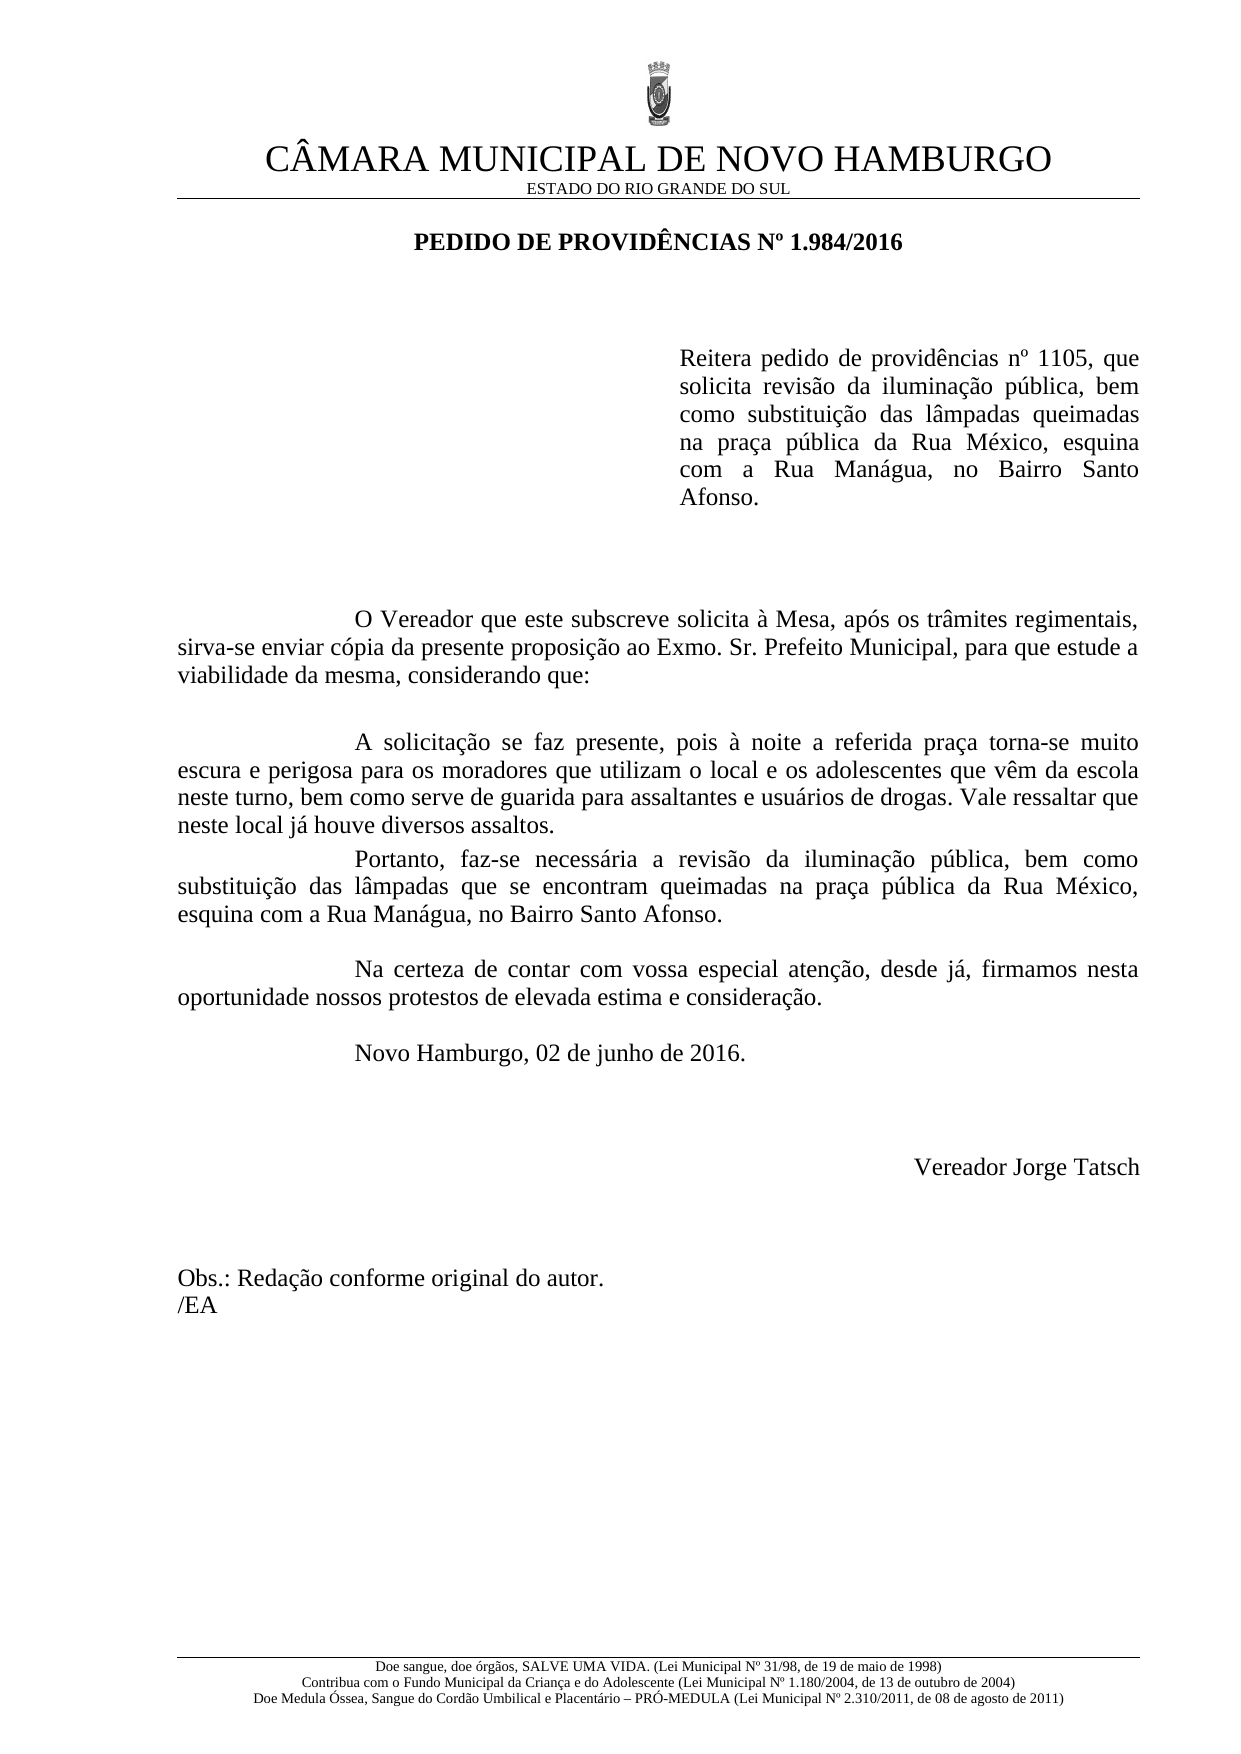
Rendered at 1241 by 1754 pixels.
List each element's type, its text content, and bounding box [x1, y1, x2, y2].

text /EA [177, 1292, 1140, 1319]
text Obs.: Redação conforme original do autor. [177, 1264, 1140, 1292]
text Novo Hamburgo, 02 de junho de 2016. [177, 1039, 1140, 1066]
text Vereador Jorge Tatsch [177, 1153, 1140, 1181]
text Portanto, faz-se necessária a revisão da iluminação pública, bem como substituição das lâmpadas que se encontram queimadas na praça pública da Rua México, esquina com a Rua Manágua, no Bairro Santo Afonso. [177, 845, 1140, 928]
text O Vereador que este subscreve solicita à Mesa, após os trâmites regimentais, sirva-se enviar cópia da presente proposição ao Exmo. Sr. Prefeito Municipal, para que estude a viabilidade da mesma, considerando que: [177, 605, 1140, 688]
list Reitera pedido de providências nº 1105, que solicita revisão da iluminação pública, bem como substituição das lâmpadas queimadas na praça pública da Rua México, esquina com a Rua Manágua, no Bairro Santo Afonso. [679, 344, 1140, 511]
text A solicitação se faz presente, pois à noite a referida praça torna-se muito escura e perigosa para os moradores que utilizam o local e os adolescentes que vêm da escola neste turno, bem como serve de guarida para assaltantes e usuários de drogas. Vale ressaltar que neste local já houve diversos assaltos. [177, 728, 1140, 839]
text PEDIDO DE PROVIDÊNCIAS Nº 1.984/2016 [177, 228, 1140, 256]
text Na certeza de contar com vossa especial atenção, desde já, firmamos nesta oportunidade nossos protestos de elevada estima e consideração. [177, 956, 1140, 1011]
